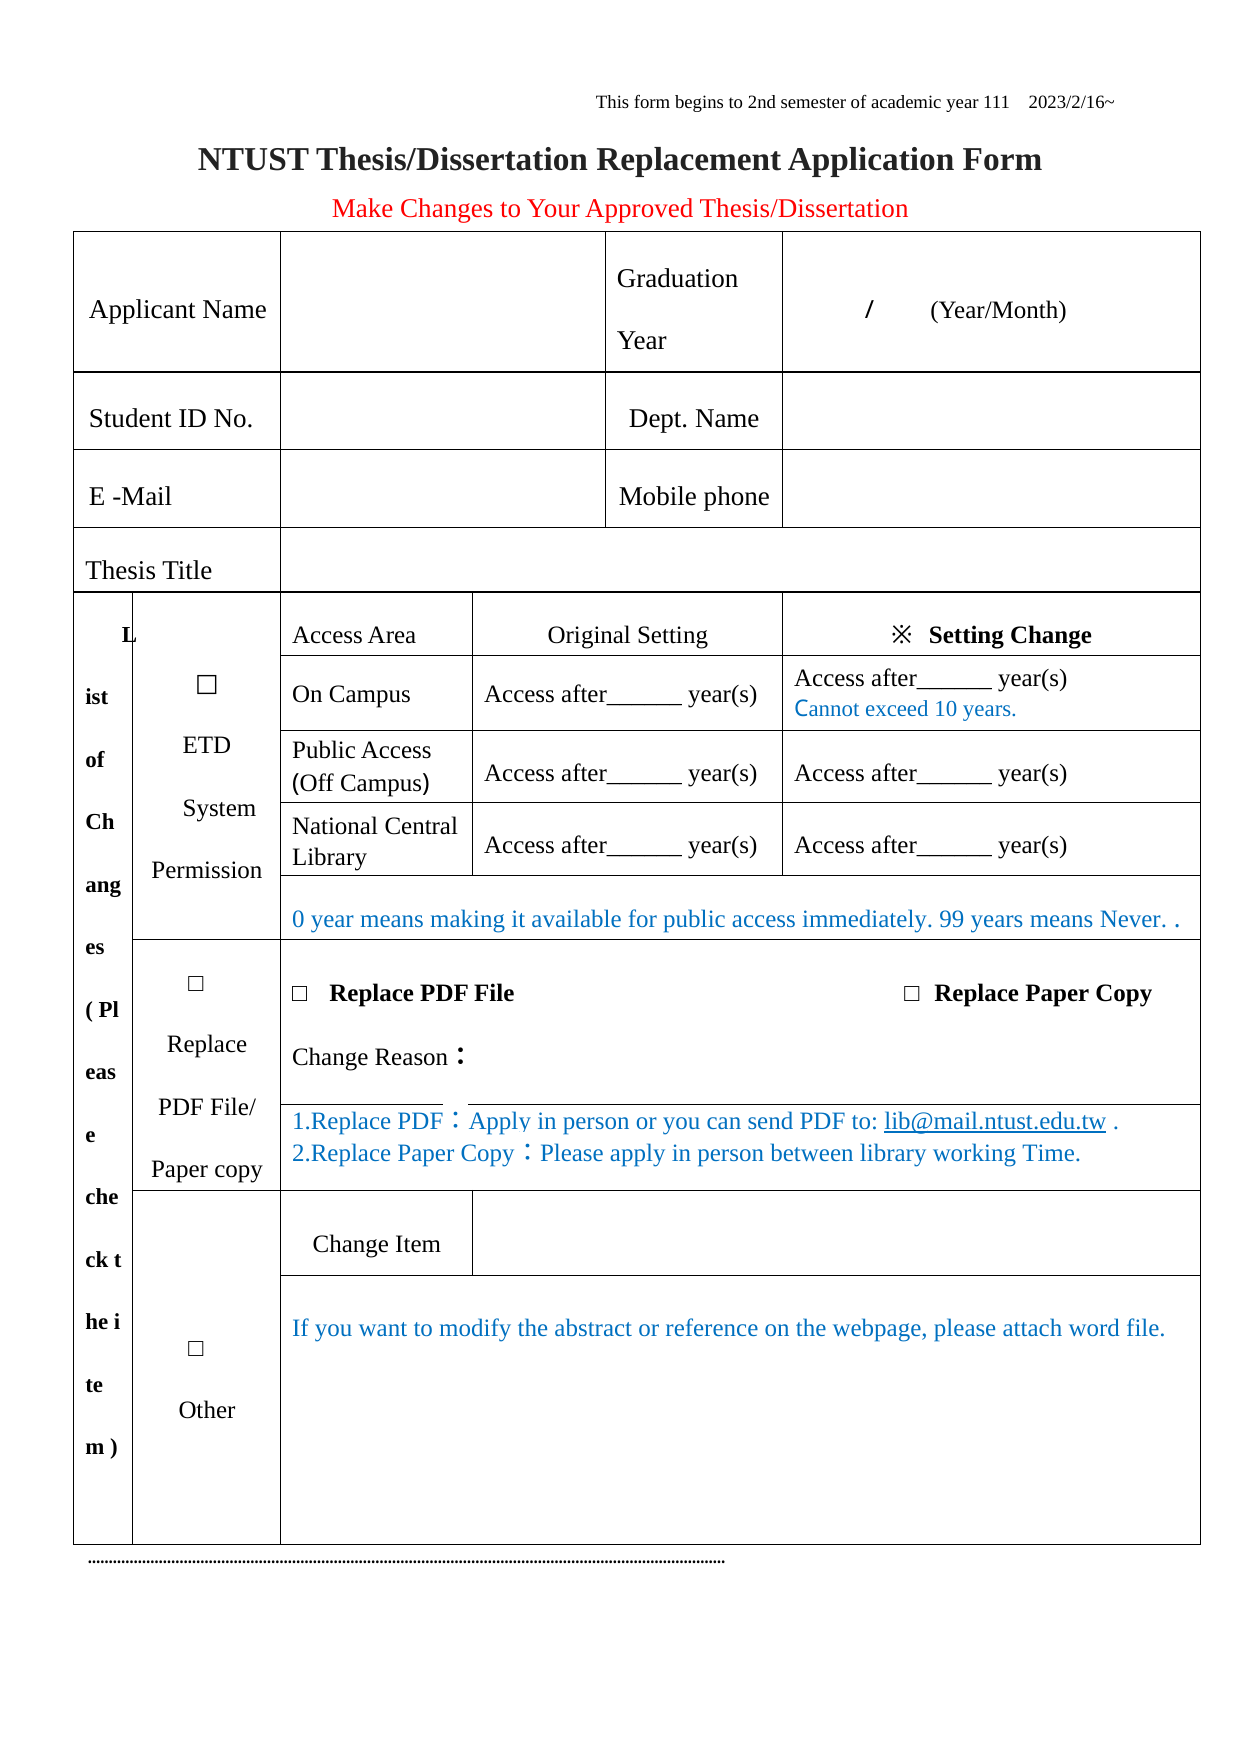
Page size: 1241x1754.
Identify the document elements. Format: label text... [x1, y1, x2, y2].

table_cell Public Access (Off Campus) [281, 731, 472, 802]
table_header Applicant Name [74, 232, 280, 371]
table_cell Access after______ year(s) [473, 803, 782, 875]
table_cell Access after______ year(s) [473, 656, 782, 730]
table_cell Replace PDF File/ Paper copy [133, 940, 280, 1190]
table_cell Other [133, 1191, 280, 1544]
table_cell Access after______ year(s) [783, 731, 1200, 802]
table_header Graduation Year [606, 232, 782, 371]
table_cell □ ETD System Permission [133, 593, 280, 939]
table_cell Access after______ year(s) Cannot exceed 10 years. [783, 656, 1200, 730]
table_cell 0 year means making it available for public access immediately. 99 years means Never. . [281, 876, 1200, 939]
table_cell Change Item [281, 1191, 472, 1274]
table_cell [783, 373, 1200, 449]
table_header / (Year/Month) [783, 232, 1200, 371]
table_cell Access after______ year(s) [473, 731, 782, 802]
table_cell E -Mail [74, 450, 280, 527]
table_cell Original Setting [473, 593, 782, 655]
text Make Changes to Your Approved Thesis/Dissertation [63, 192, 1178, 224]
table_cell Setting Change [783, 593, 1200, 655]
table_cell Dept. Name [606, 373, 782, 449]
table_cell Thesis Title [74, 528, 280, 591]
table_cell [783, 450, 1200, 527]
table_cell Access Area [281, 593, 472, 655]
table_cell [281, 373, 605, 449]
table_cell List of Changes ( Please check the item ) [74, 593, 132, 1544]
table_cell If you want to modify the abstract or reference on the webpage, please attach word file. [281, 1276, 1200, 1544]
table_cell [473, 1191, 1200, 1274]
table_cell Access after______ year(s) [783, 803, 1200, 875]
table_cell National Central Library [281, 803, 472, 875]
table_cell Replace PDF File □ Replace Paper Copy Change Reason： [281, 940, 1200, 1104]
table_cell [281, 528, 1200, 591]
table_cell Student ID No. [74, 373, 280, 449]
text ……………………………………………………………………………………………………………………………………… [63, 1556, 1178, 1566]
table_cell 1.Replace PDF：Apply in person or you can send PDF to: lib@mail.ntust.edu.tw . 2.Replace Paper Copy：Please apply in person between library working Time. [281, 1105, 1200, 1190]
table_header [281, 232, 605, 371]
table_cell Mobile phone [606, 450, 782, 527]
table_cell [281, 450, 605, 527]
text NTUST Thesis/Dissertation Replacement Application Form [63, 139, 1178, 177]
table_cell On Campus [281, 656, 472, 730]
